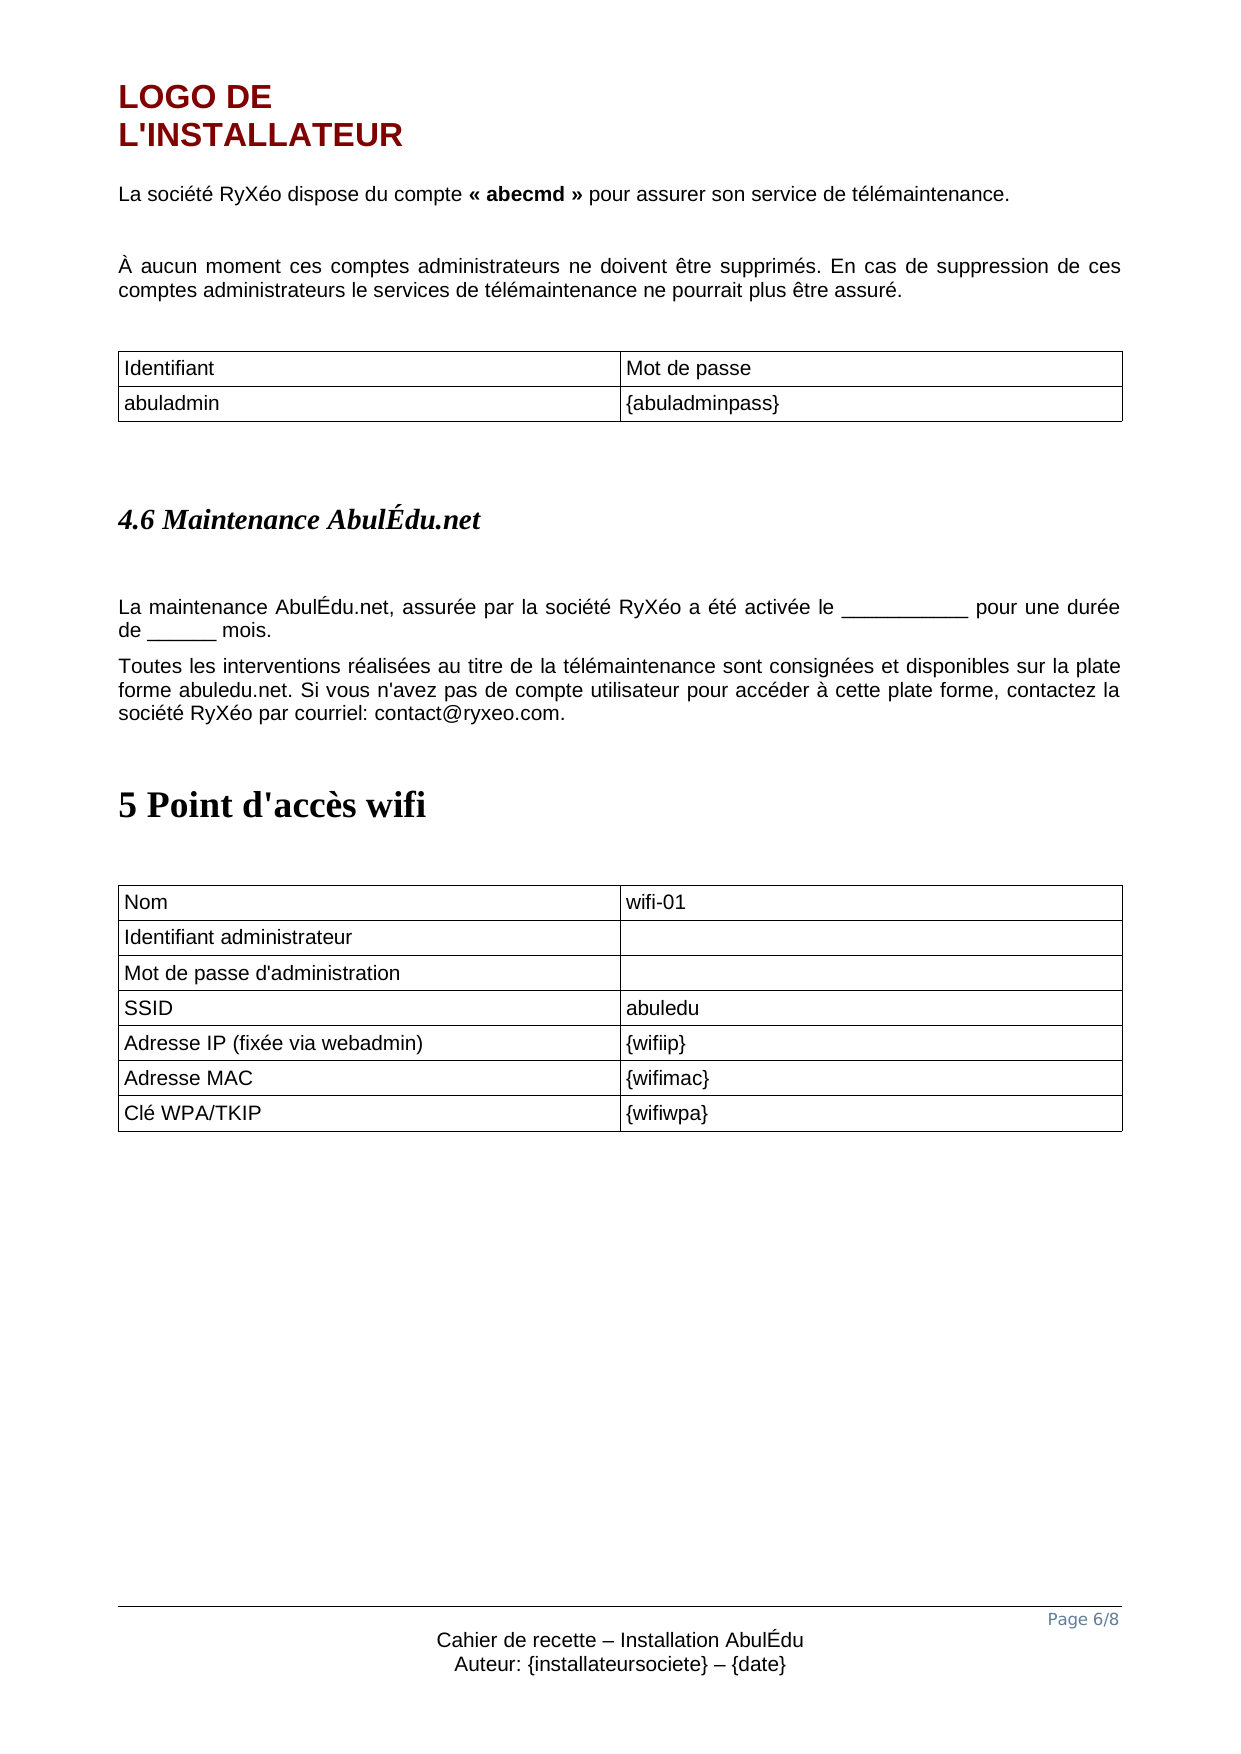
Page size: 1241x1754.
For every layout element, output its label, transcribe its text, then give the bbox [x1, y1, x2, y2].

table_cell {wifiwpa} [621, 1096, 1122, 1131]
table_cell {wifimac} [621, 1061, 1122, 1095]
table_cell [621, 921, 1122, 955]
table_cell Mot de passe d'administration [119, 956, 620, 990]
table_header wifi-01 [621, 886, 1122, 920]
table_cell {abuladminpass} [621, 387, 1122, 421]
subtitle Maintenance AbulÉdu.net [118, 503, 1122, 536]
subtitle Point d'accès wifi [118, 784, 1122, 826]
table_header Mot de passe [621, 352, 1122, 386]
table_header Nom [119, 886, 620, 920]
text Toutes les interventions réalisées au titre de la télémaintenance sont consignées et disponibles sur la plate forme abuledu.net. Si vous n'avez pas de compte utilisateur pour accéder à cette plate forme, contactez la société RyXéo par courriel: contact@ryxeo.com. [118, 655, 1122, 725]
table_cell [621, 956, 1122, 990]
table_cell abuladmin [119, 387, 620, 421]
table_cell SSID [119, 991, 620, 1025]
table_cell {wifiip} [621, 1026, 1122, 1060]
table_cell Clé WPA/TKIP [119, 1096, 620, 1131]
table_cell Adresse IP (fixée via webadmin) [119, 1026, 620, 1060]
text La maintenance AbulÉdu.net, assurée par la société RyXéo a été activée le ___________ pour une durée de ______ mois. [118, 595, 1122, 642]
table_cell Identifiant administrateur [119, 921, 620, 955]
text À aucun moment ces comptes administrateurs ne doivent être supprimés. En cas de suppression de ces comptes administrateurs le services de télémaintenance ne pourrait plus être assuré. [118, 255, 1122, 302]
table_cell Adresse MAC [119, 1061, 620, 1095]
table_cell abuledu [621, 991, 1122, 1025]
table_header Identifiant [119, 352, 620, 386]
text La société RyXéo dispose du compte « abecmd » pour assurer son service de télémaintenance. [118, 183, 1122, 206]
